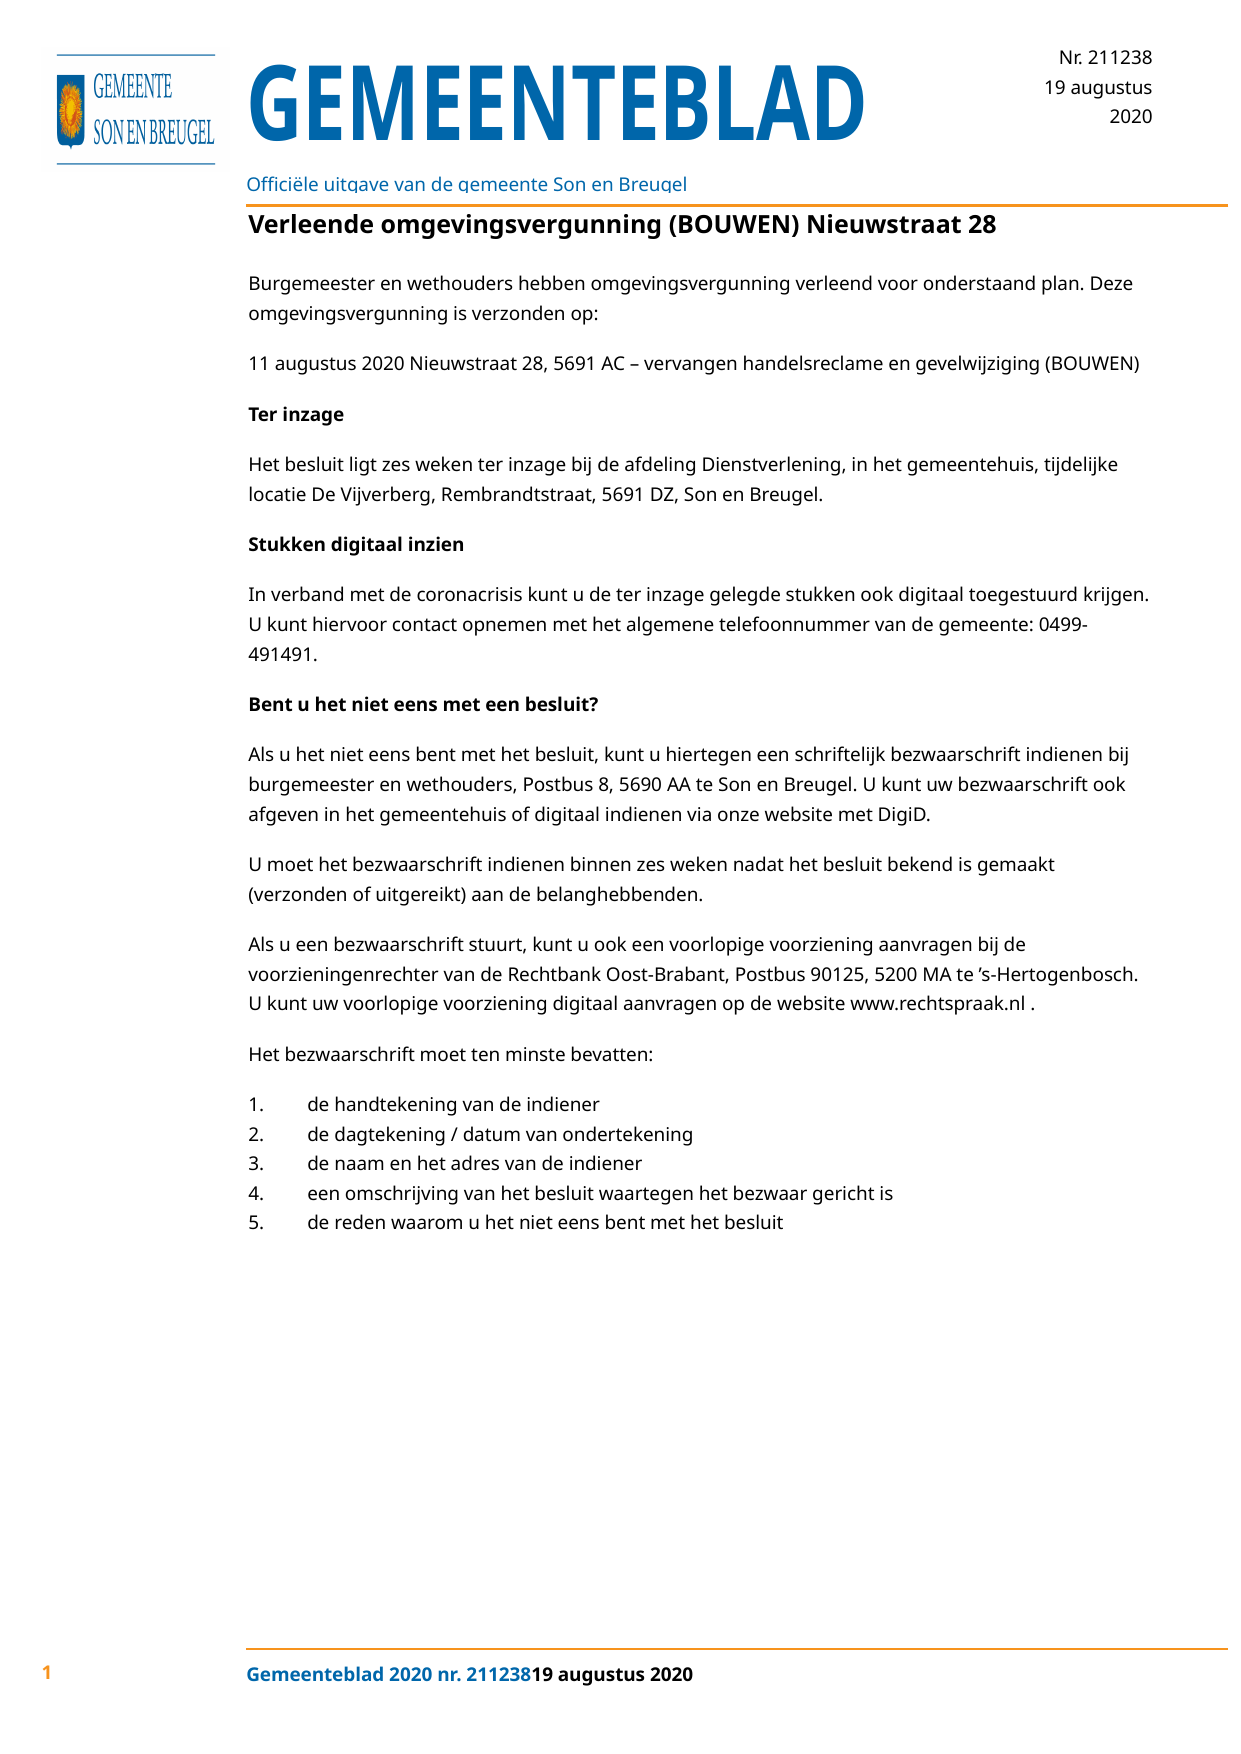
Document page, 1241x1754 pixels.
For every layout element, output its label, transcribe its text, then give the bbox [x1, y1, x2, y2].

list de reden waarom u het niet eens bent met het besluit [248, 1209, 1152, 1235]
text Als u een bezwaarschrift stuurt, kunt u ook een voorlopige voorziening aanvragen bij de voorzieningenrechter van de Rechtbank Oost-Brabant, Postbus 90125, 5200 MA te ’s-Hertogenbosch. U kunt uw voorlopige voorziening digitaal aanvragen op de website www.rechtspraak.nl . [248, 931, 1152, 1016]
list een omschrijving van het besluit waartegen het bezwaar gericht is [248, 1180, 1152, 1206]
picture [41, 47, 231, 172]
text In verband met de coronacrisis kunt u de ter inzage gelegde stukken ook digitaal toegestuurd krijgen. U kunt hiervoor contact opnemen met het algemene telefoonnummer van de gemeente: 0499-491491. [248, 582, 1152, 666]
text Als u het niet eens bent met het besluit, kunt u hiertegen een schriftelijk bezwaarschrift indienen bij burgemeester en wethouders, Postbus 8, 5690 AA te Son en Breugel. U kunt uw bezwaarschrift ook afgeven in het gemeentehuis of digitaal indienen via onze website met DigiD. [248, 742, 1152, 826]
text Het bezwaarschrift moet ten minste bevatten: [248, 1041, 1152, 1066]
text U moet het bezwaarschrift indienen binnen zes weken nadat het besluit bekend is gemaakt (verzonden of uitgereikt) aan de belanghebbenden. [248, 851, 1152, 906]
text Bent u het niet eens met een besluit? [248, 691, 1152, 717]
list de naam en het adres van de indiener [248, 1150, 1152, 1176]
text Het besluit ligt zes weken ter inzage bij de afdeling Dienstverlening, in het gemeentehuis, tijdelijke locatie De Vijverberg, Rembrandtstraat, 5691 DZ, Son en Breugel. [248, 451, 1152, 506]
text Verleende omgevingsvergunning (BOUWEN) Nieuwstraat 28 [248, 207, 1152, 241]
text Burgemeester en wethouders hebben omgevingsvergunning verleend voor onderstaand plan. Deze omgevingsvergunning is verzonden op: [248, 270, 1152, 326]
text Stukken digitaal inzien [248, 531, 1152, 557]
list de dagtekening / datum van ondertekening [248, 1121, 1152, 1146]
list de handtekening van de indiener [248, 1091, 1152, 1117]
text Ter inzage [248, 401, 1152, 426]
text 11 augustus 2020 Nieuwstraat 28, 5691 AC – vervangen handelsreclame en gevelwijziging (BOUWEN) [248, 350, 1152, 376]
